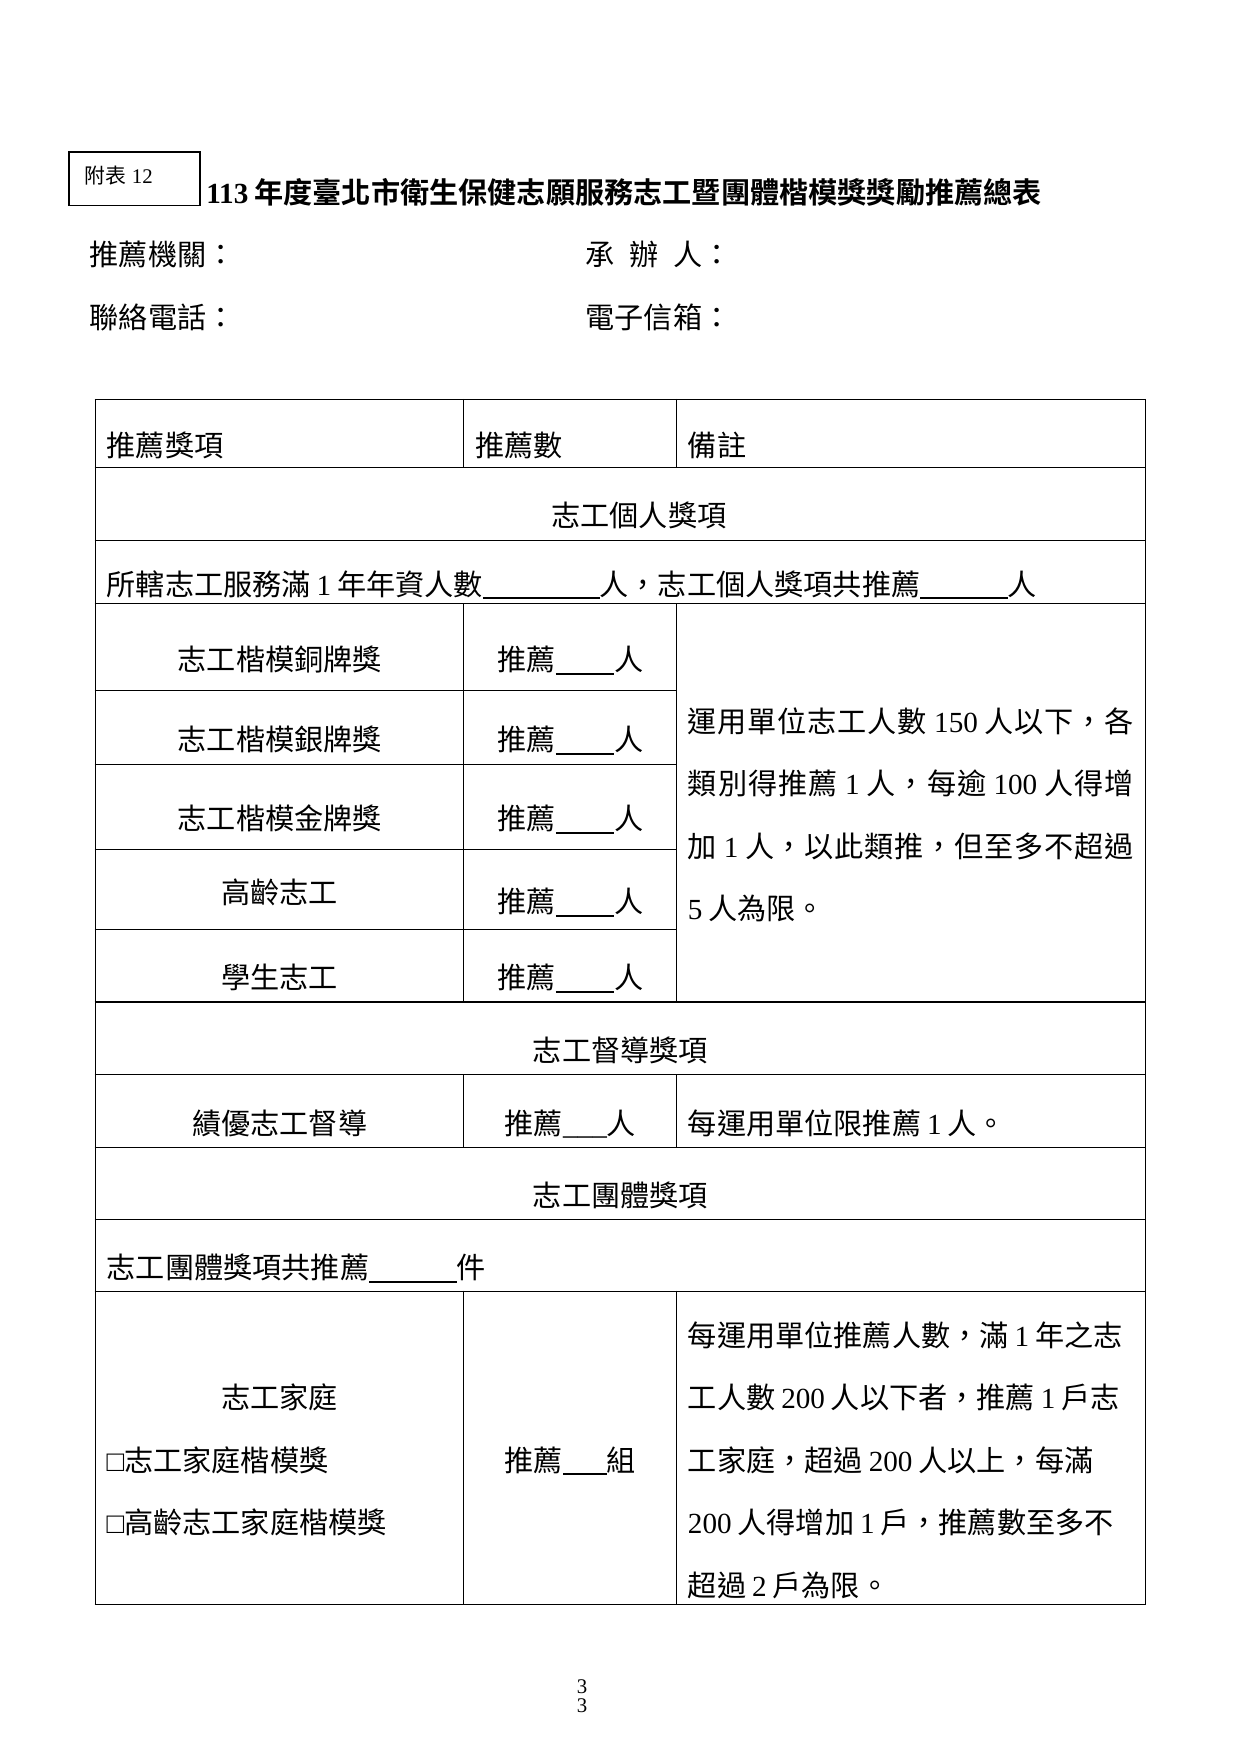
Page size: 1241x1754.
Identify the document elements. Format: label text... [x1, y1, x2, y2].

table_cell 志工家庭 □志工家庭楷模獎 □高齡志工家庭楷模獎 [96, 1292, 463, 1604]
table_cell 推薦 人 [464, 604, 676, 690]
table_cell 志工楷模金牌獎 [96, 765, 463, 848]
table_cell 志工團體獎項共推薦 件 [96, 1220, 1145, 1291]
table_cell 所轄志工服務滿1年年資人數 人，志工個人獎項共推薦 人 [96, 541, 1145, 603]
table_header 備註 [677, 400, 1145, 467]
table_cell 志工團體獎項 [96, 1148, 1145, 1219]
text 113年度臺北市衛生保健志願服務志工暨團體楷模獎獎勵推薦總表 [75, 149, 1165, 211]
text 推薦機關： 承 辦 人： [75, 211, 1165, 274]
table_cell 志工個人獎項 [96, 468, 1145, 539]
table_header 推薦獎項 [96, 400, 463, 467]
table_cell 推薦 人 [464, 930, 676, 1001]
table_cell 推薦 人 [464, 691, 676, 763]
text 聯絡電話： 電子信箱： [75, 274, 1165, 336]
table_cell 推薦 組 [464, 1292, 676, 1604]
table_cell 運用單位志工人數150人以下，各類別得推薦1人，每逾100人得增加1人，以此類推，但至多不超過5人為限。 [677, 604, 1145, 1001]
table_cell 每運用單位推薦人數，滿1年之志工人數200人以下者，推薦1戶志工家庭，超過200人以上，每滿200人得增加1戶，推薦數至多不超過2戶為限。 [677, 1292, 1145, 1604]
table_cell 推薦 人 [464, 850, 676, 929]
table_cell 每運用單位限推薦1人。 [677, 1075, 1145, 1147]
table_cell 推薦­­___人 [464, 1075, 676, 1147]
table_cell 志工楷模銀牌獎 [96, 691, 463, 763]
table_cell 學生志工 [96, 930, 463, 1001]
table_header 推薦數 [464, 400, 676, 467]
table_cell 推薦 人 [464, 765, 676, 848]
table_cell 志工楷模銅牌獎 [96, 604, 463, 690]
table_cell 績優志工督導 [96, 1075, 463, 1147]
table_cell 高齡志工 [96, 850, 463, 929]
table_cell 志工督導獎項 [96, 1003, 1145, 1074]
